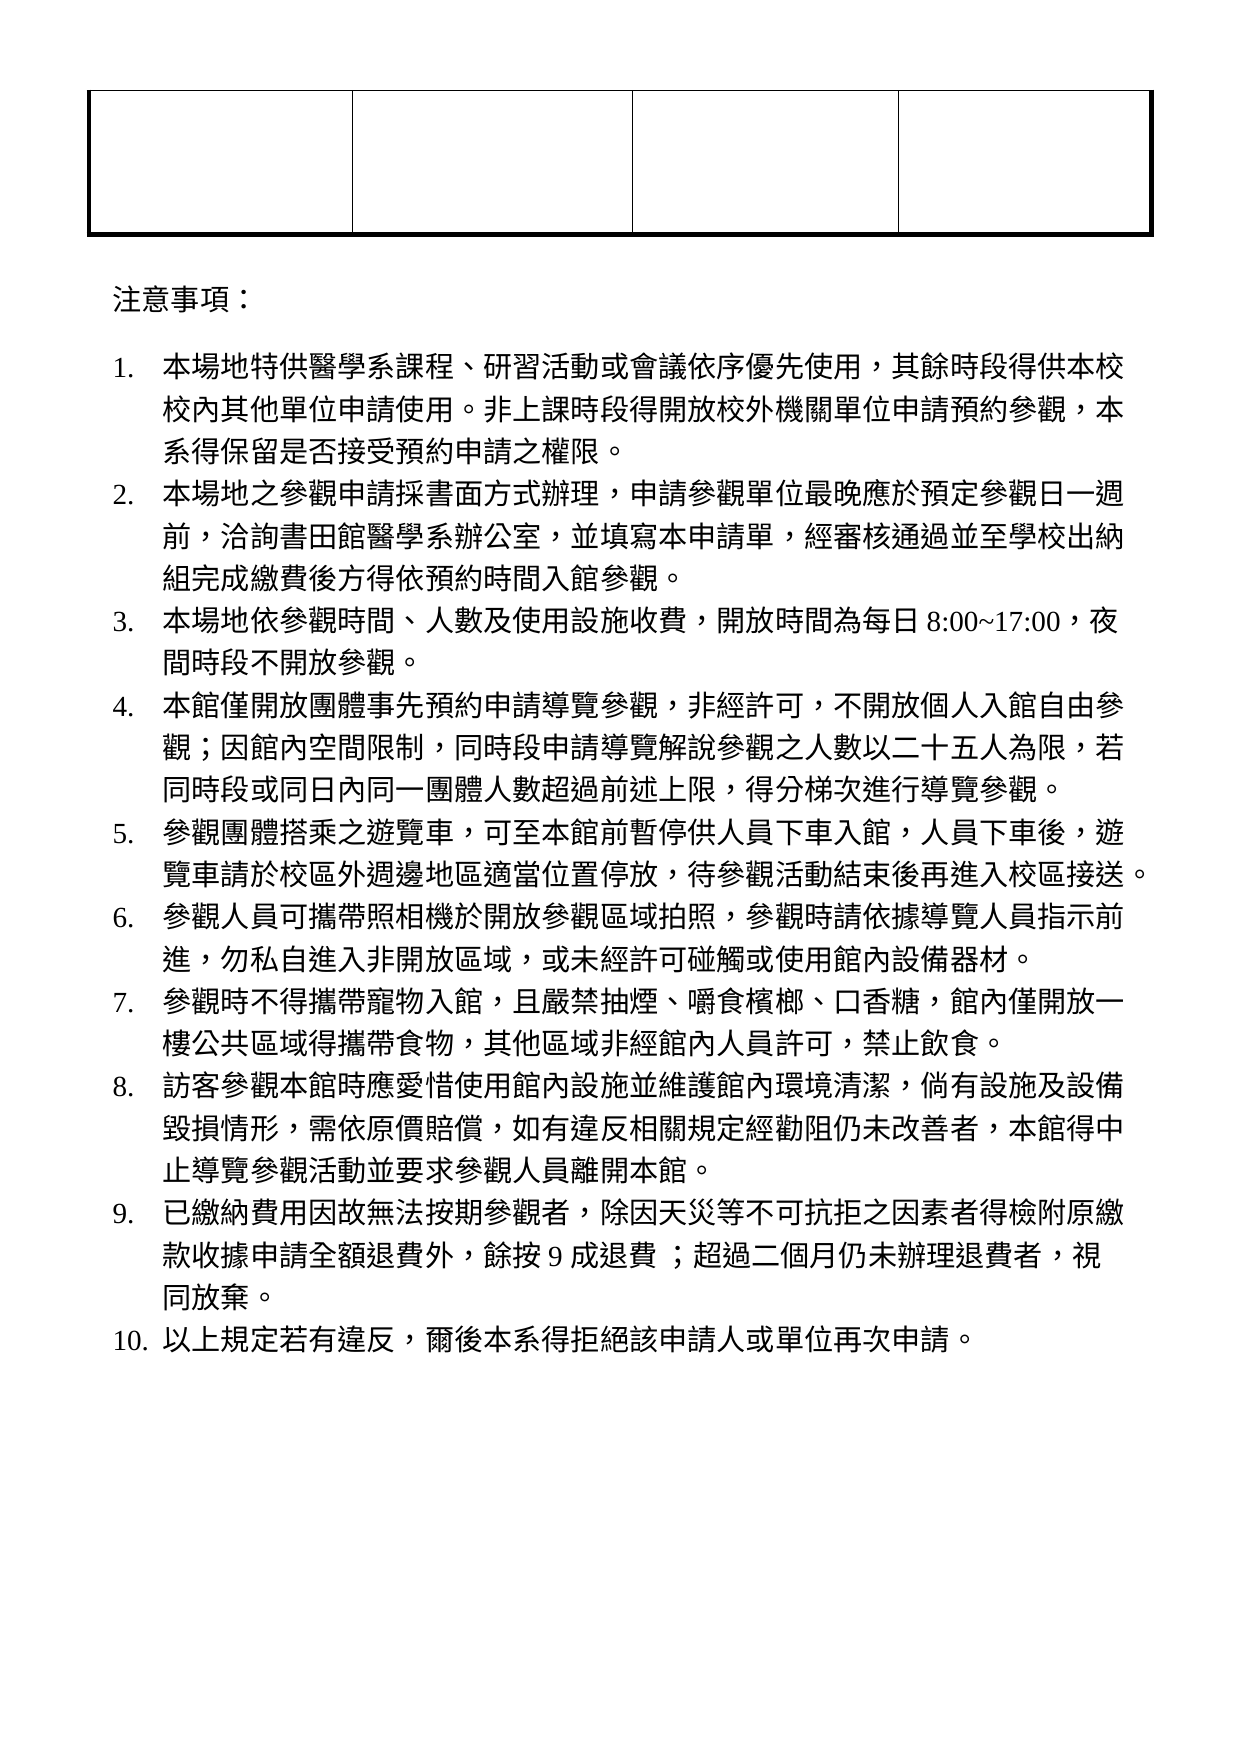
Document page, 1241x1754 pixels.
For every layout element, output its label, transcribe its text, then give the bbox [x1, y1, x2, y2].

list 以上規定若有違反，爾後本系得拒絕該申請人或單位再次申請。 [112, 1317, 1128, 1359]
list 參觀團體搭乘之遊覽車，可至本館前暫停供人員下車入館，人員下車後，遊覽車請於校區外週邊地區適當位置停放，待參觀活動結束後再進入校區接送。 [112, 809, 1128, 894]
table_cell [899, 91, 1149, 232]
table_cell [91, 91, 352, 232]
table_cell [353, 91, 632, 232]
list 本場地特供醫學系課程、研習活動或會議依序優先使用，其餘時段得供本校校內其他單位申請使用。非上課時段得開放校外機關單位申請預約參觀，本系得保留是否接受預約申請之權限。 [112, 344, 1128, 471]
table_cell [633, 91, 898, 232]
list 本場地依參觀時間、人數及使用設施收費，開放時間為每日8:00~17:00，夜間時段不開放參觀。 [112, 598, 1128, 682]
list 本館僅開放團體事先預約申請導覽參觀，非經許可，不開放個人入館自由參觀；因館內空間限制，同時段申請導覽解說參觀之人數以二十五人為限，若同時段或同日內同一團體人數超過前述上限，得分梯次進行導覽參觀。 [112, 682, 1128, 809]
list 已繳納費用因故無法按期參觀者，除因天災等不可抗拒之因素者得檢附原繳款收據申請全額退費外，餘按 9 成退費 ；超過二個月仍未辦理退費者，視同放棄。 [112, 1190, 1128, 1317]
list 本場地之參觀申請採書面方式辦理，申請參觀單位最晚應於預定參觀日一週前，洽詢書田館醫學系辦公室，並填寫本申請單，經審核通過並至學校出納組完成繳費後方得依預約時間入館參觀。 [112, 471, 1128, 598]
list 參觀時不得攜帶寵物入館，且嚴禁抽煙、嚼食檳榔、口香糖，館內僅開放一樓公共區域得攜帶食物，其他區域非經館內人員許可，禁止飲食。 [112, 978, 1128, 1063]
list 參觀人員可攜帶照相機於開放參觀區域拍照，參觀時請依據導覽人員指示前進，勿私自進入非開放區域，或未經許可碰觸或使用館內設備器材。 [112, 894, 1128, 978]
text 注意事項： [112, 277, 1128, 319]
list 訪客參觀本館時應愛惜使用館內設施並維護館內環境清潔，倘有設施及設備毀損情形，需依原價賠償，如有違反相關規定經勸阻仍未改善者，本館得中止導覽參觀活動並要求參觀人員離開本館。 [112, 1063, 1128, 1190]
